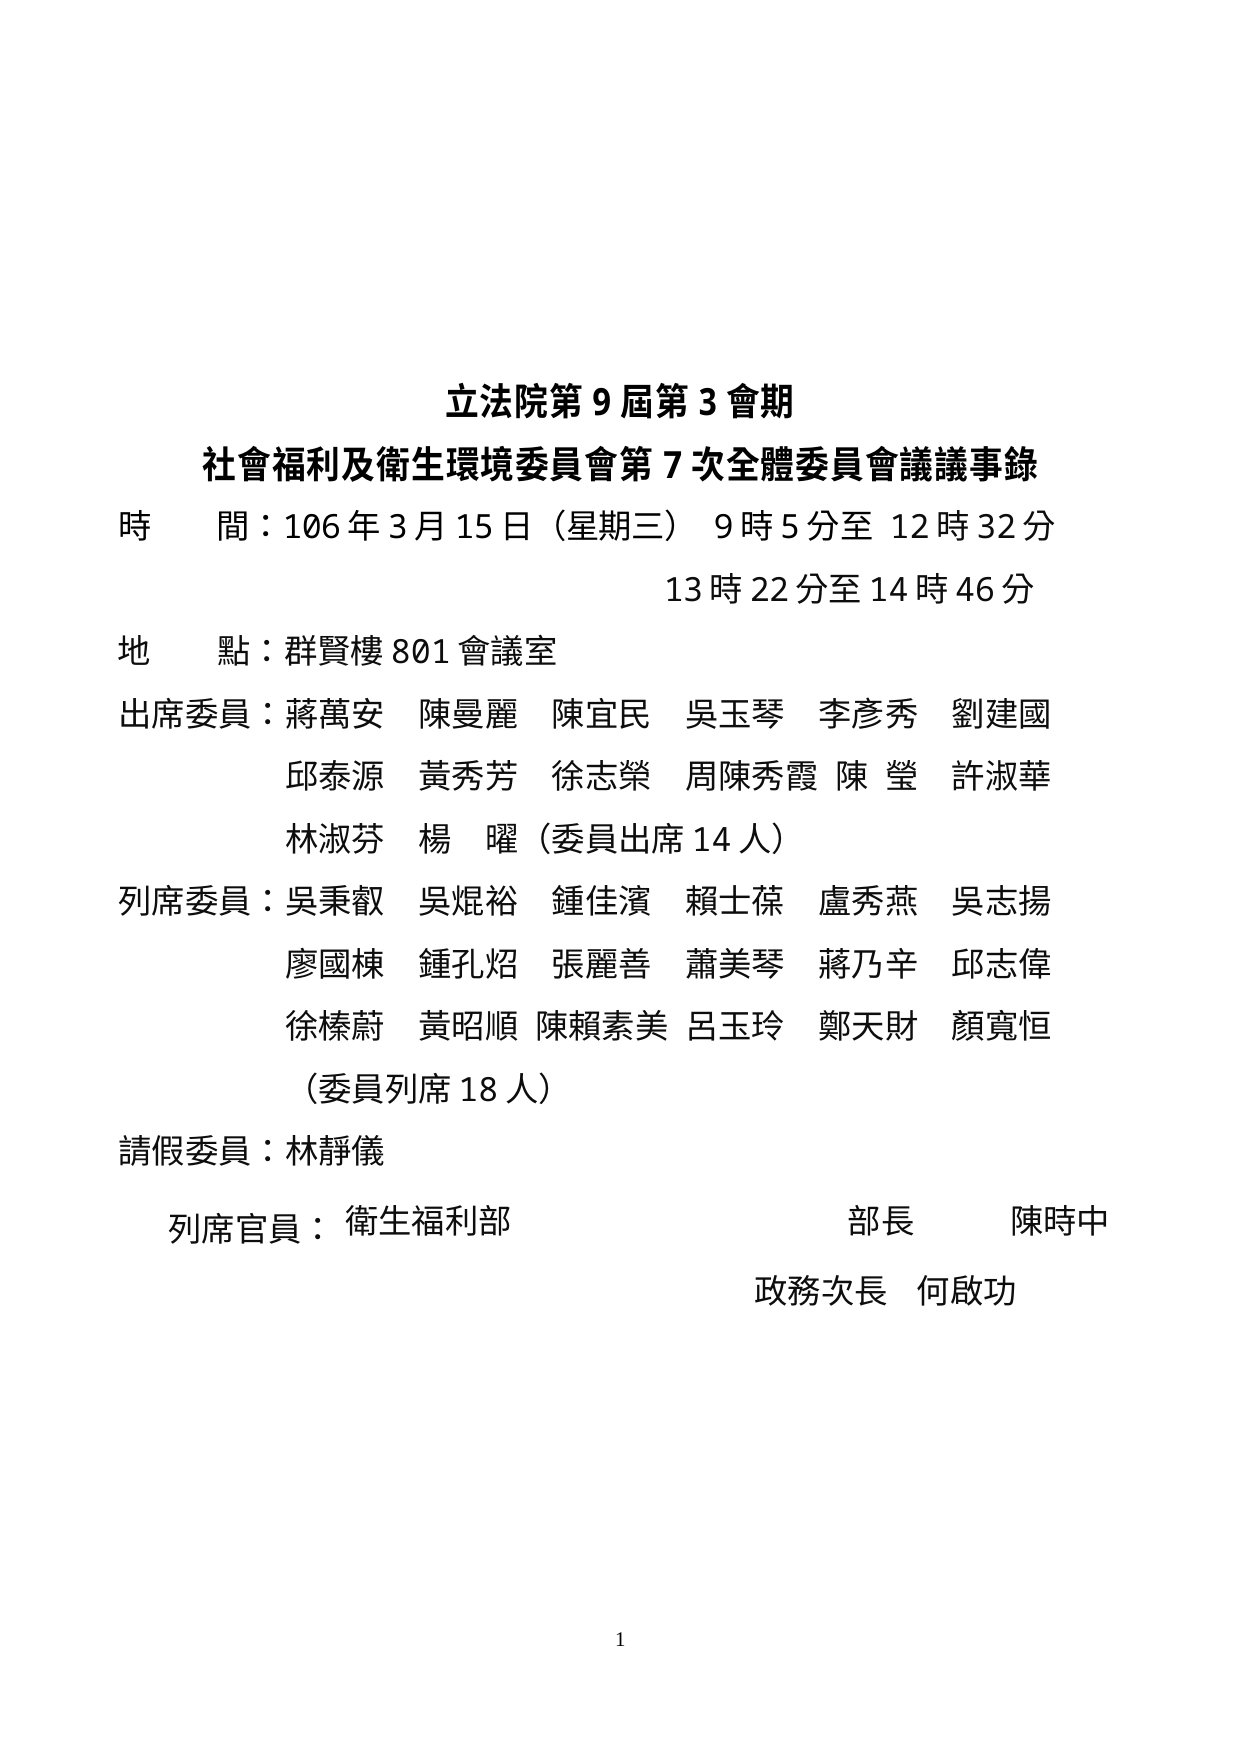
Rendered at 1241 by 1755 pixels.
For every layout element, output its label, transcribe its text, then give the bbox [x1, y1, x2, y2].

text 列席委員：吳秉叡 吳焜裕 鍾佳濱 賴士葆 盧秀燕 吳志揚 廖國棟 鍾孔炤 張麗善 蕭美琴 蔣乃辛 邱志偉 徐榛蔚 黃昭順 陳賴素美 呂玉玲 鄭天財 顏寬恒 （委員列席18人） [118, 858, 1122, 1108]
table_cell [1077, 1247, 1168, 1310]
text 地 點：群賢樓801會議室 [117, 608, 1122, 670]
text 社會福利及衛生環境委員會第7次全體委員會議議事錄 [118, 420, 1122, 483]
text 時 間：106年3月15日（星期三） 9時5分至 12時32分 [118, 483, 1122, 545]
text 立法院第9屆第3會期 [118, 358, 1122, 420]
table_cell [72, 1247, 249, 1310]
table_header [992, 1170, 1007, 1247]
text 請假委員：林靜儀 [118, 1108, 1122, 1170]
table_header 部長 [845, 1170, 992, 1247]
table_cell 何啟功 [914, 1247, 1077, 1310]
table_cell 政務次長 [751, 1247, 898, 1310]
table_header 陳時中 [1007, 1170, 1168, 1247]
table_header 衛生福利部 [342, 1170, 844, 1247]
table_cell [382, 1247, 751, 1310]
table_cell [898, 1247, 913, 1310]
table_cell [250, 1247, 382, 1310]
table_header [72, 1170, 165, 1247]
text 出席委員：蔣萬安 陳曼麗 陳宜民 吳玉琴 李彥秀 劉建國 邱泰源 黃秀芳 徐志榮 周陳秀霞 陳 瑩 許淑華 林淑芬 楊 曜（委員出席14人） [118, 670, 1122, 858]
table_header 列席官員： [165, 1170, 342, 1247]
text 13時22分至14時46分 [118, 545, 1122, 608]
